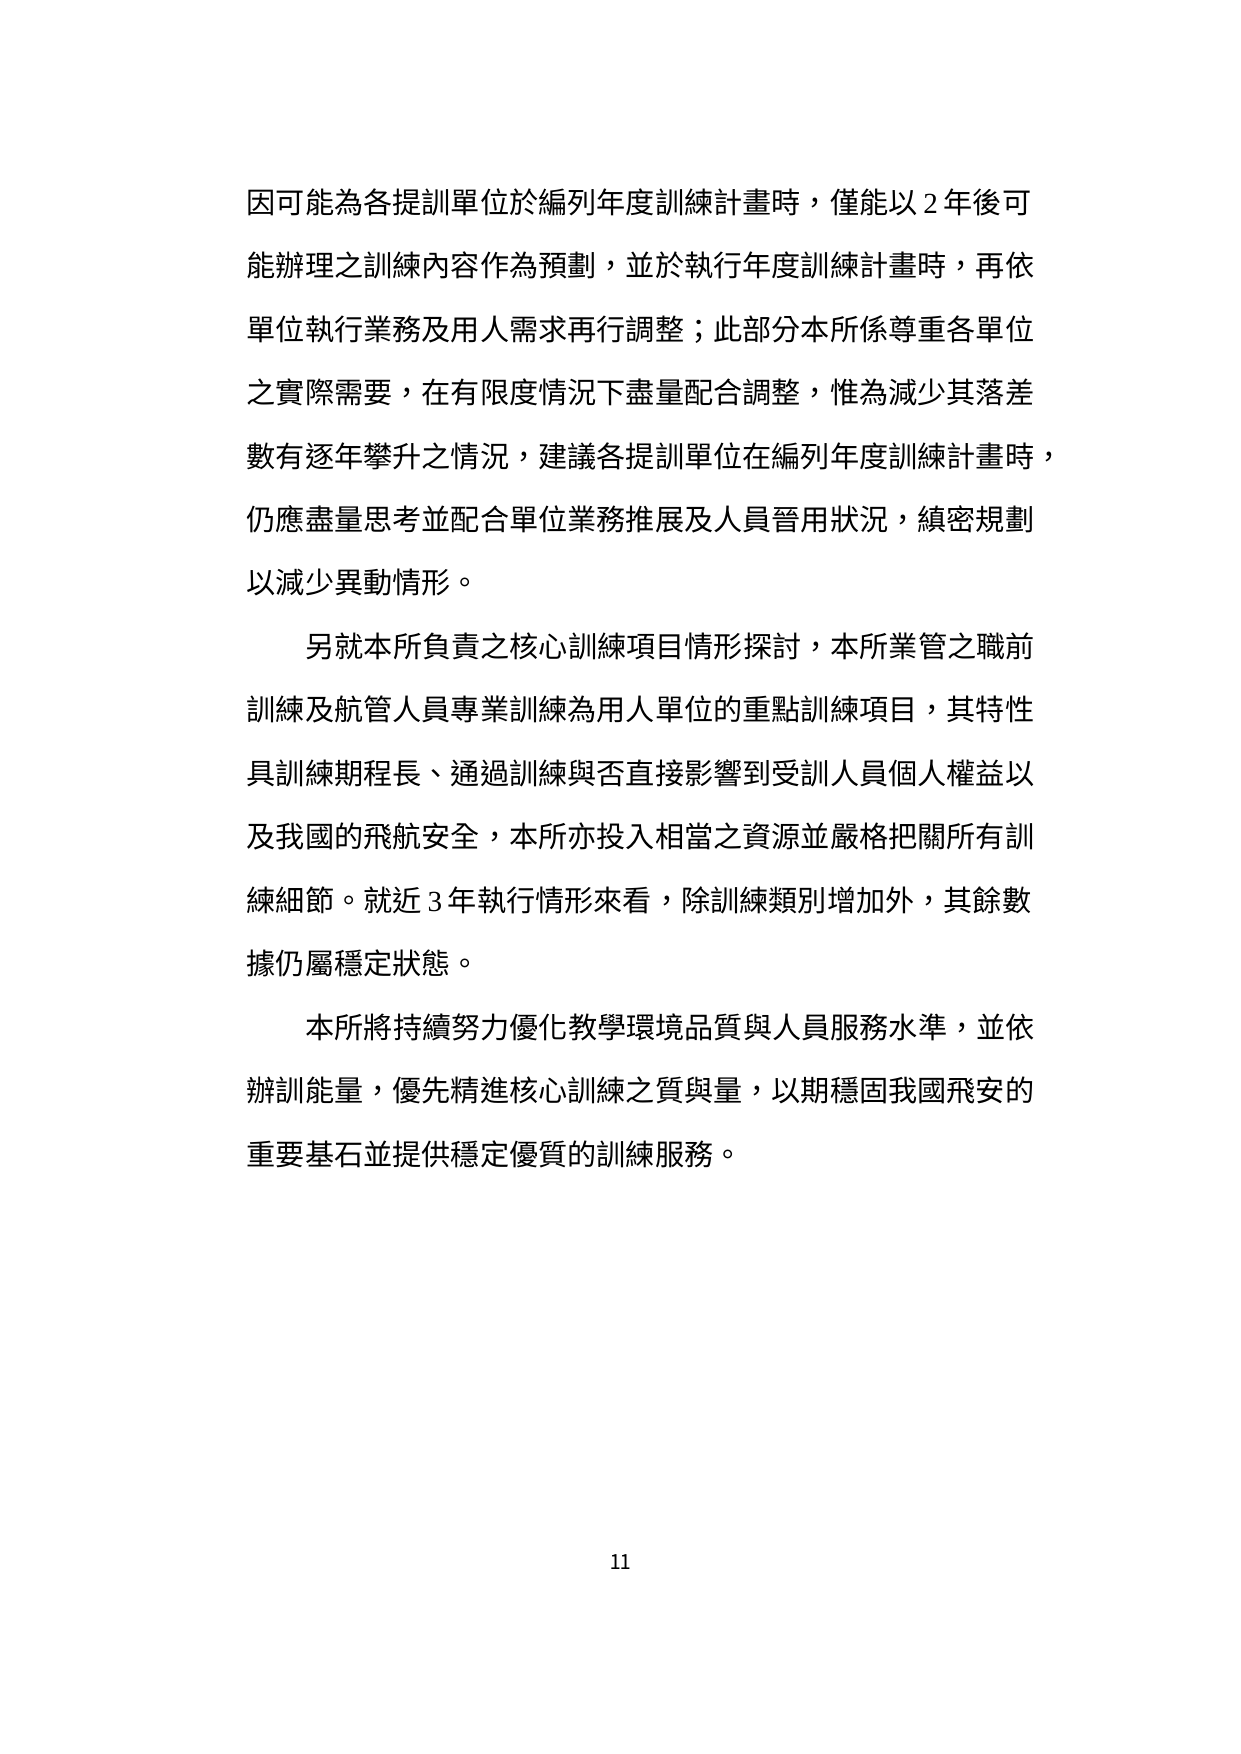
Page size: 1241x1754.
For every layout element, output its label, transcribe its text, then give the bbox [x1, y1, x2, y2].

text 檢視本年度及前2年之辦訓總量成果，顯示出年度訓練計畫往往因實際需求，造成核定數與實際辦訓數之落差。究其原因可能為各提訓單位於編列年度訓練計畫時，僅能以2年後可能辦理之訓練內容作為預劃，並於執行年度訓練計畫時，再依單位執行業務及用人需求再行調整；此部分本所係尊重各單位之實際需要，在有限度情況下盡量配合調整，惟為減少其落差數有逐年攀升之情況，建議各提訓單位在編列年度訓練計畫時，仍應盡量思考並配合單位業務推展及人員晉用狀況，縝密規劃以減少異動情形。 [246, 179, 1053, 602]
text 本所將持續努力優化教學環境品質與人員服務水準，並依辦訓能量，優先精進核心訓練之質與量，以期穩固我國飛安的重要基石並提供穩定優質的訓練服務。 [246, 1004, 1053, 1173]
text 另就本所負責之核心訓練項目情形探討，本所業管之職前訓練及航管人員專業訓練為用人單位的重點訓練項目，其特性具訓練期程長、通過訓練與否直接影響到受訓人員個人權益以及我國的飛航安全，本所亦投入相當之資源並嚴格把關所有訓練細節。就近3年執行情形來看，除訓練類別增加外，其餘數據仍屬穩定狀態。 [246, 623, 1053, 983]
